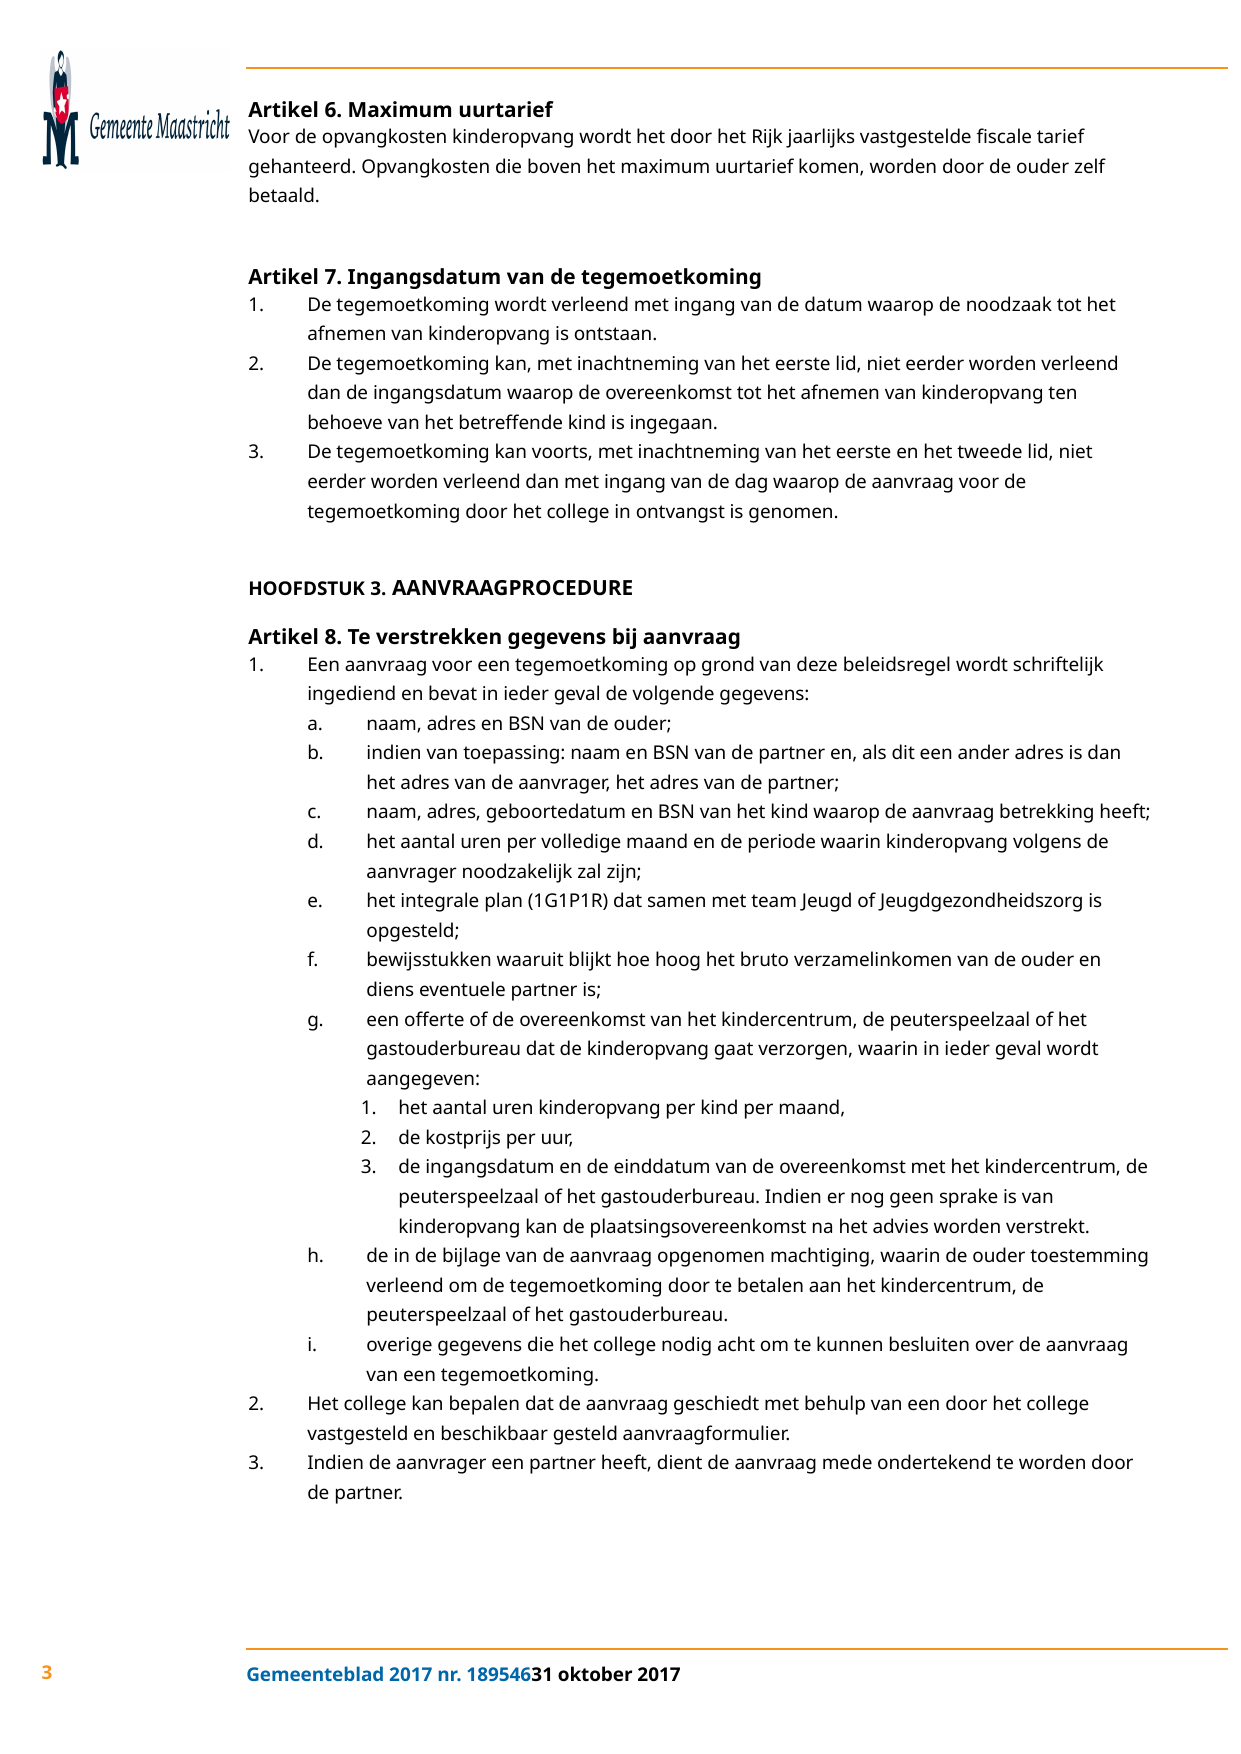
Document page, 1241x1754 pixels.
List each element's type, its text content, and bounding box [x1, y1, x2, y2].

list het aantal uren kinderopvang per kind per maand, [361, 1094, 1152, 1120]
list naam, adres en BSN van de ouder; [307, 710, 1152, 736]
list Het college kan bepalen dat de aanvraag geschiedt met behulp van een door het college vastgesteld en beschikbaar gesteld aanvraagformulier. [248, 1390, 1152, 1446]
list indien van toepassing: naam en BSN van de partner en, als dit een ander adres is dan het adres van de aanvrager, het adres van de partner; [307, 739, 1152, 795]
text HOOFDSTUK 3. AANVRAAGPROCEDURE [248, 573, 1152, 602]
list Een aanvraag voor een tegemoetkoming op grond van deze beleidsregel wordt schriftelijk ingediend en bevat in ieder geval de volgende gegevens: [248, 651, 1152, 706]
list De tegemoetkoming kan, met inachtneming van het eerste lid, niet eerder worden verleend dan de ingangsdatum waarop de overeenkomst tot het afnemen van kinderopvang ten behoeve van het betreffende kind is ingegaan. [248, 350, 1152, 435]
list een offerte of de overeenkomst van het kindercentrum, de peuterspeelzaal of het gastouderbureau dat de kinderopvang gaat verzorgen, waarin in ieder geval wordt aangegeven: [307, 1006, 1152, 1091]
list de ingangsdatum en de einddatum van de overeenkomst met het kindercentrum, de peuterspeelzaal of het gastouderbureau. Indien er nog geen sprake is van kinderopvang kan de plaatsingsovereenkomst na het advies worden verstrekt. [361, 1154, 1152, 1239]
text Voor de opvangkosten kinderopvang wordt het door het Rijk jaarlijks vastgestelde fiscale tarief gehanteerd. Opvangkosten die boven het maximum uurtarief komen, worden door de ouder zelf betaald. [248, 123, 1152, 208]
list De tegemoetkoming kan voorts, met inachtneming van het eerste en het tweede lid, niet eerder worden verleend dan met ingang van de dag waarop de aanvraag voor de tegemoetkoming door het college in ontvangst is genomen. [248, 439, 1152, 524]
list Indien de aanvrager een partner heeft, dient de aanvraag mede ondertekend te worden door de partner. [248, 1449, 1152, 1505]
text Artikel 8. Te verstrekken gegevens bij aanvraag [248, 622, 1152, 651]
list het aantal uren per volledige maand en de periode waarin kinderopvang volgens de aanvrager noodzakelijk zal zijn; [307, 828, 1152, 884]
list De tegemoetkoming wordt verleend met ingang van de datum waarop de noodzaak tot het afnemen van kinderopvang is ontstaan. [248, 291, 1152, 346]
list de kostprijs per uur, [361, 1124, 1152, 1150]
text Artikel 7. Ingangsdatum van de tegemoetkoming [248, 262, 1152, 291]
text Artikel 6. Maximum uurtarief [248, 95, 1152, 123]
list overige gegevens die het college nodig acht om te kunnen besluiten over de aanvraag van een tegemoetkoming. [307, 1331, 1152, 1387]
picture [41, 47, 231, 172]
list de in de bijlage van de aanvraag opgenomen machtiging, waarin de ouder toestemming verleend om de tegemoetkoming door te betalen aan het kindercentrum, de peuterspeelzaal of het gastouderbureau. [307, 1242, 1152, 1327]
list bewijsstukken waaruit blijkt hoe hoog het bruto verzamelinkomen van de ouder en diens eventuele partner is; [307, 947, 1152, 1002]
list het integrale plan (1G1P1R) dat samen met team Jeugd of Jeugdgezondheidszorg is opgesteld; [307, 887, 1152, 943]
list naam, adres, geboortedatum en BSN van het kind waarop de aanvraag betrekking heeft; [307, 799, 1152, 824]
